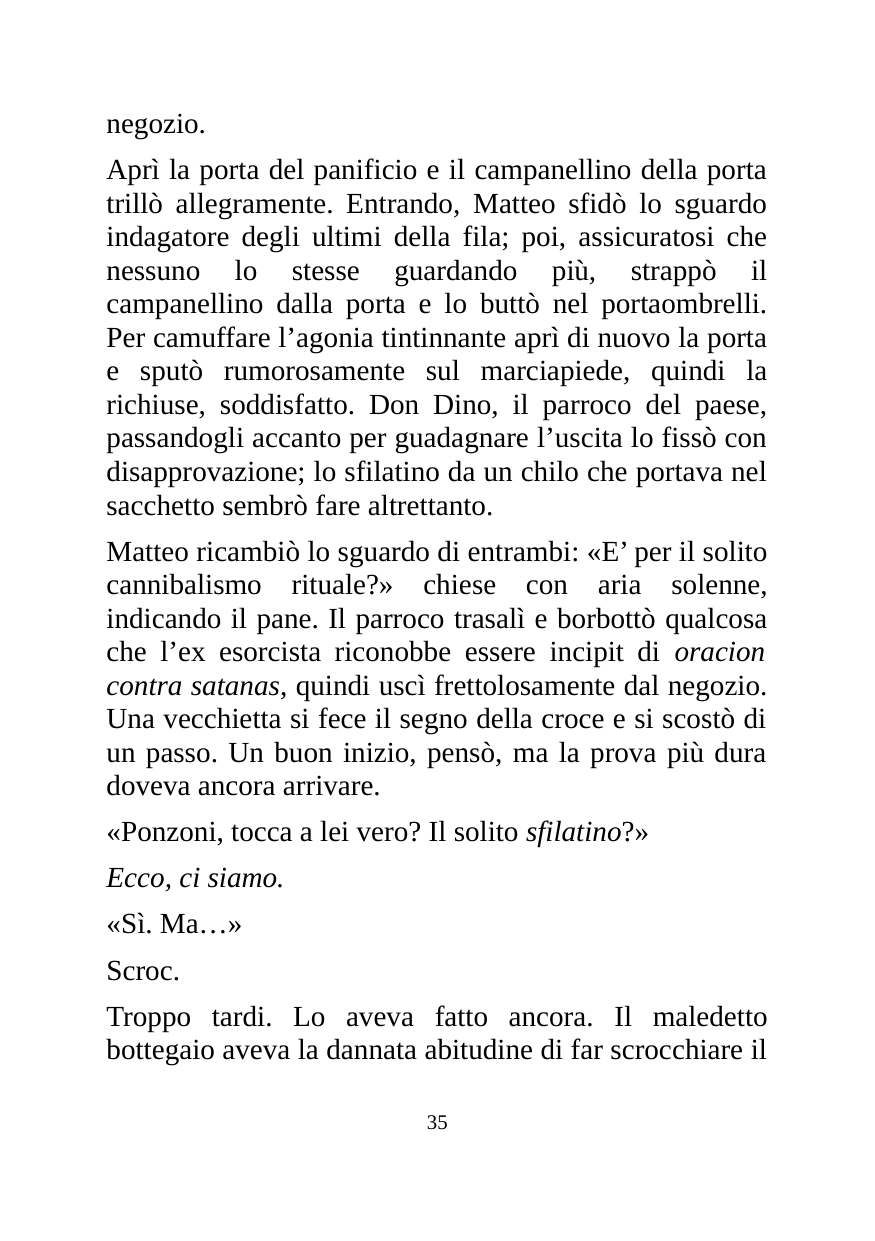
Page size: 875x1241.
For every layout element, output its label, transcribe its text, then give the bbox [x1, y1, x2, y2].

text Scroc. [106, 953, 768, 986]
text Aprì la porta del panificio e il campanellino della porta trillò allegramente. Entrando, Matteo sfidò lo sguardo indagatore degli ultimi della fila; poi, assicuratosi che nessuno lo stesse guardando più, strappò il campanellino dalla porta e lo buttò nel portaombrelli. Per camuffare l’agonia tintinnante aprì di nuovo la porta e sputò rumorosamente sul marciapiede, quindi la richiuse, soddisfatto. Don Dino, il parroco del paese, passandogli accanto per guadagnare l’uscita lo fissò con disapprovazione; lo sfilatino da un chilo che portava nel sacchetto sembrò fare altrettanto. [106, 152, 768, 521]
text Ecco, ci siamo. [106, 861, 768, 894]
text «Ponzoni, tocca a lei vero? Il solito sfilatino?» [106, 814, 768, 848]
text Troppo tardi. Lo aveva fatto ancora. Il maledetto bottegaio aveva la dannata abitudine di far scrocchiare il [106, 999, 768, 1066]
text negozio. [106, 106, 768, 140]
text Matteo ricambiò lo sguardo di entrambi: «E’ per il solito cannibalismo rituale?» chiese con aria solenne, indicando il pane. Il parroco trasalì e borbottò qualcosa che l’ex esorcista riconobbe essere incipit di oracion contra satanas, quindi uscì frettolosamente dal negozio. Una vecchietta si fece il segno della croce e si scostò di un passo. Un buon inizio, pensò, ma la prova più dura doveva ancora arrivare. [106, 534, 768, 802]
text «Sì. Ma…» [106, 907, 768, 940]
